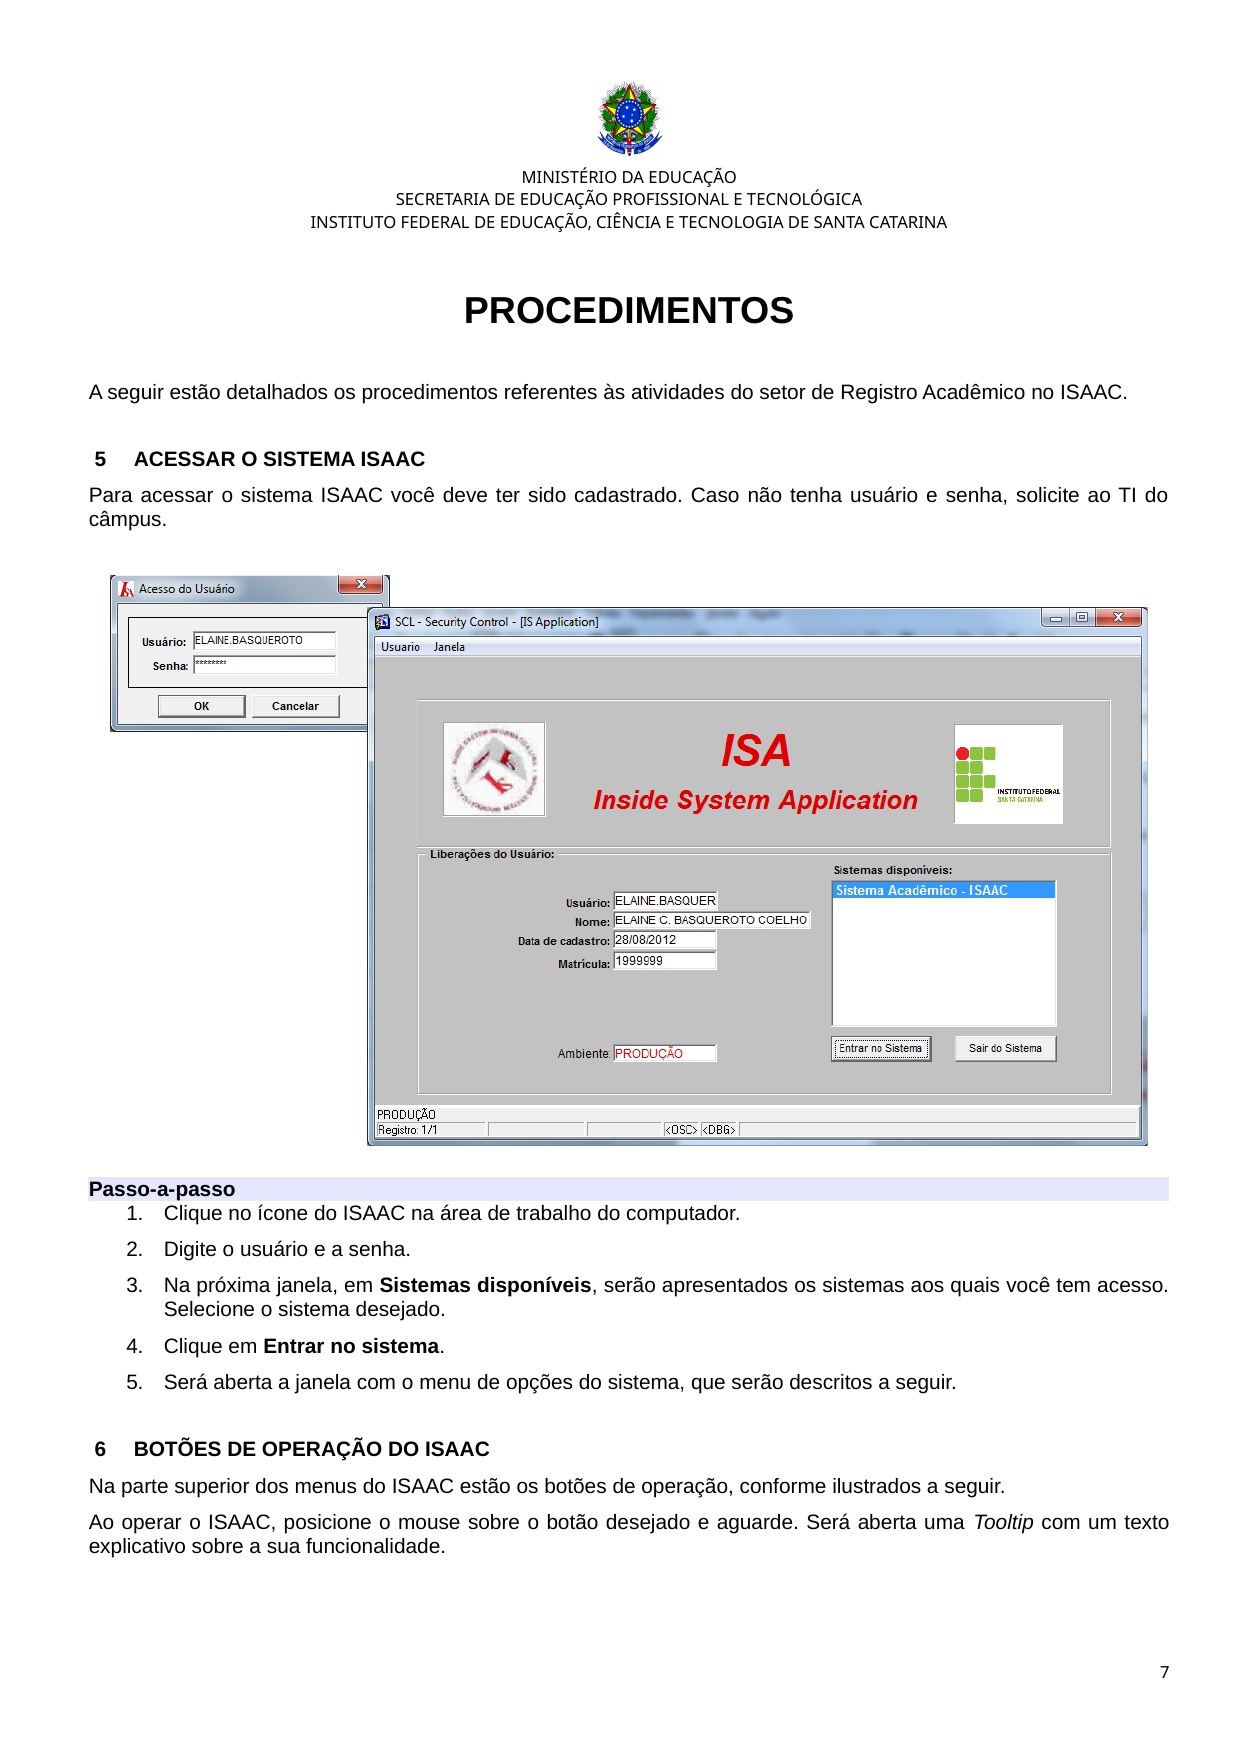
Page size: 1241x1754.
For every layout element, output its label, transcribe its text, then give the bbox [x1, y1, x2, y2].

picture [594, 80, 664, 157]
list Clique em Entrar no sistema. [126, 1334, 1169, 1358]
text Ao operar o ISAAC, posicione o mouse sobre o botão desejado e aguarde. Será aberta uma Tooltip com um texto explicativo sobre a sua funcionalidade. [88, 1510, 1169, 1558]
subtitle Acessar o Sistema ISAAC [88, 447, 1169, 471]
title PROCEDIMENTOS [88, 288, 1169, 331]
text Passo-a-passo [88, 1177, 1169, 1201]
list Na próxima janela, em Sistemas disponíveis, serão apresentados os sistemas aos quais você tem acesso. Selecione o sistema desejado. [126, 1273, 1169, 1321]
list Digite o usuário e a senha. [126, 1237, 1169, 1261]
text A seguir estão detalhados os procedimentos referentes às atividades do setor de Registro Acadêmico no ISAAC. [88, 380, 1169, 404]
picture [110, 575, 1148, 1146]
list Será aberta a janela com o menu de opções do sistema, que serão descritos a seguir. [126, 1370, 1169, 1394]
list Clique no ícone do ISAAC na área de trabalho do computador. [126, 1201, 1169, 1224]
subtitle Botões de operação do ISAAC [88, 1437, 1169, 1461]
text Para acessar o sistema ISAAC você deve ter sido cadastrado. Caso não tenha usuário e senha, solicite ao TI do câmpus. [88, 483, 1169, 531]
text Na parte superior dos menus do ISAAC estão os botões de operação, conforme ilustrados a seguir. [88, 1473, 1169, 1497]
